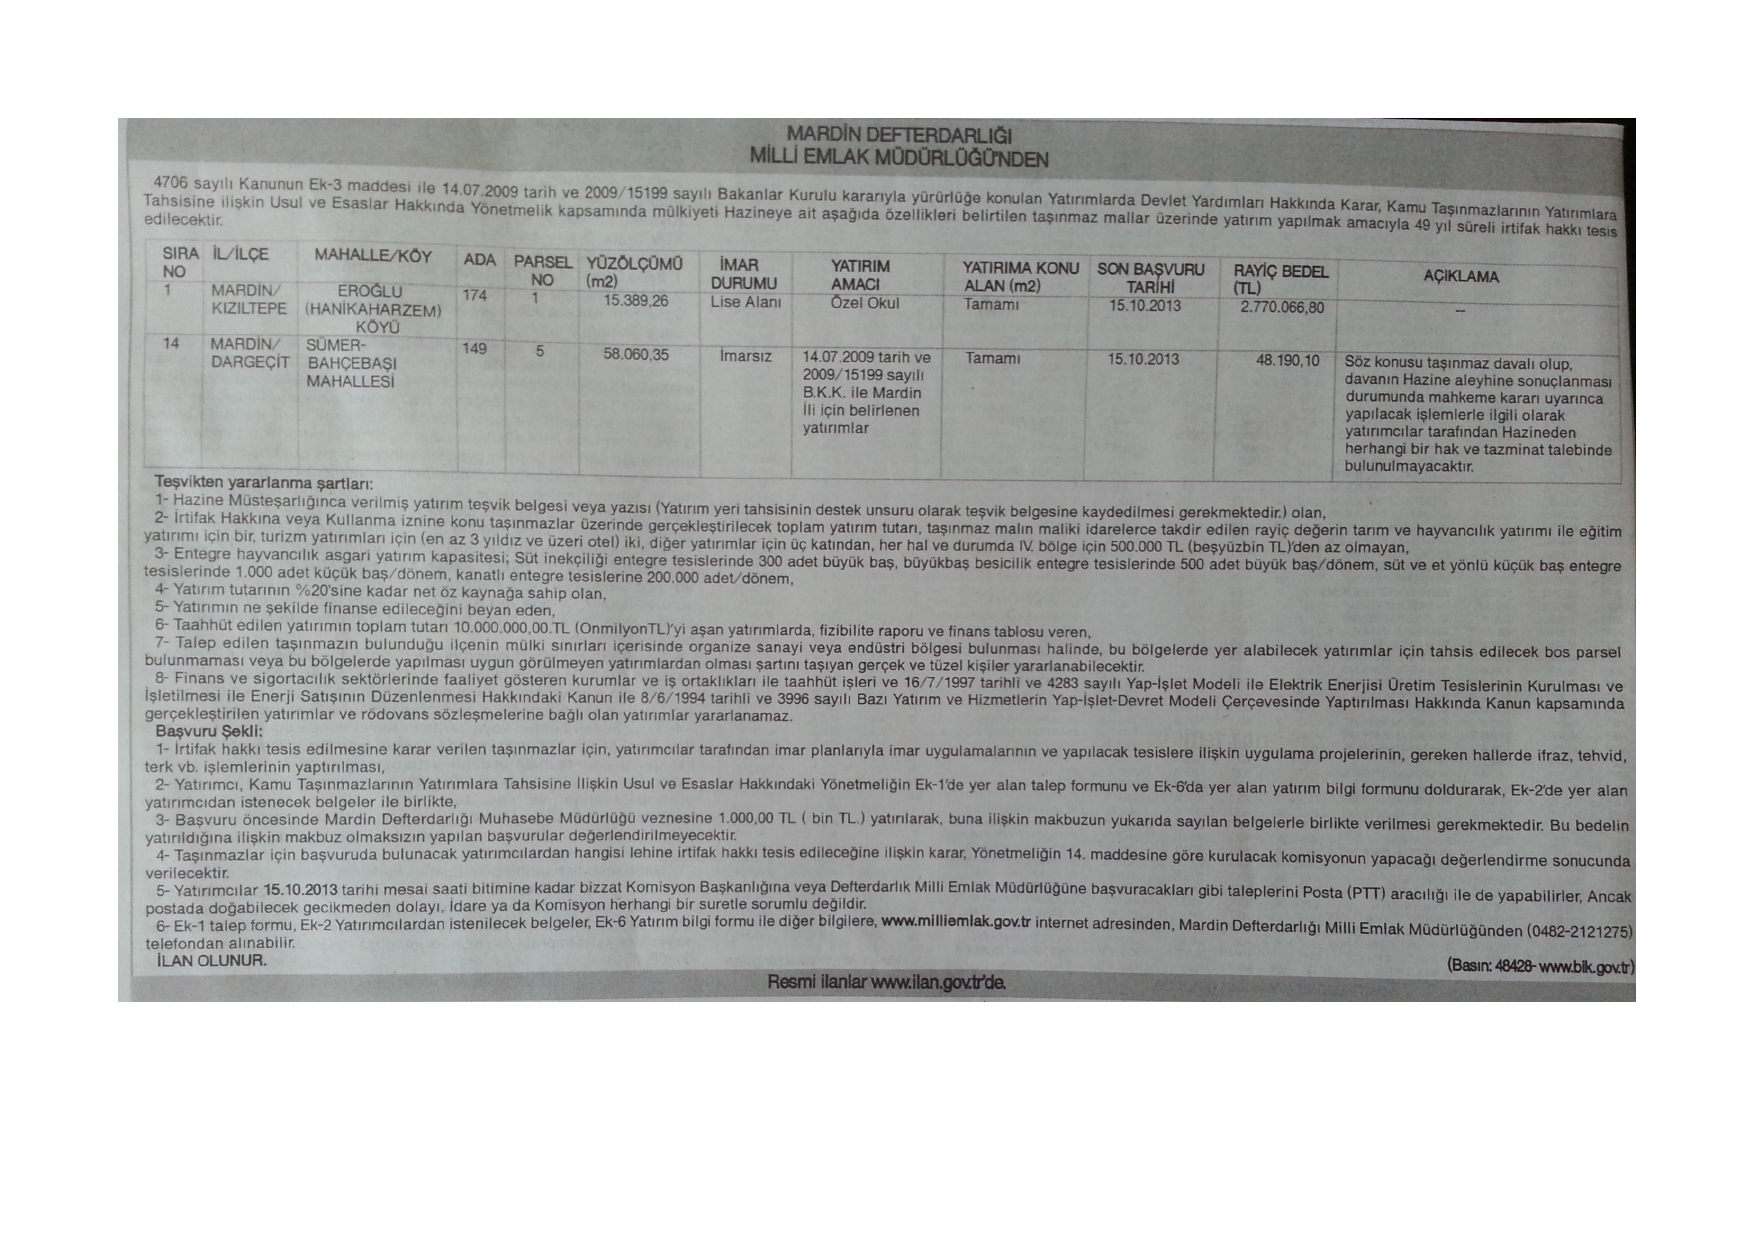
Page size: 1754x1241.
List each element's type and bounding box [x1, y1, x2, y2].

picture [118, 118, 1636, 1002]
